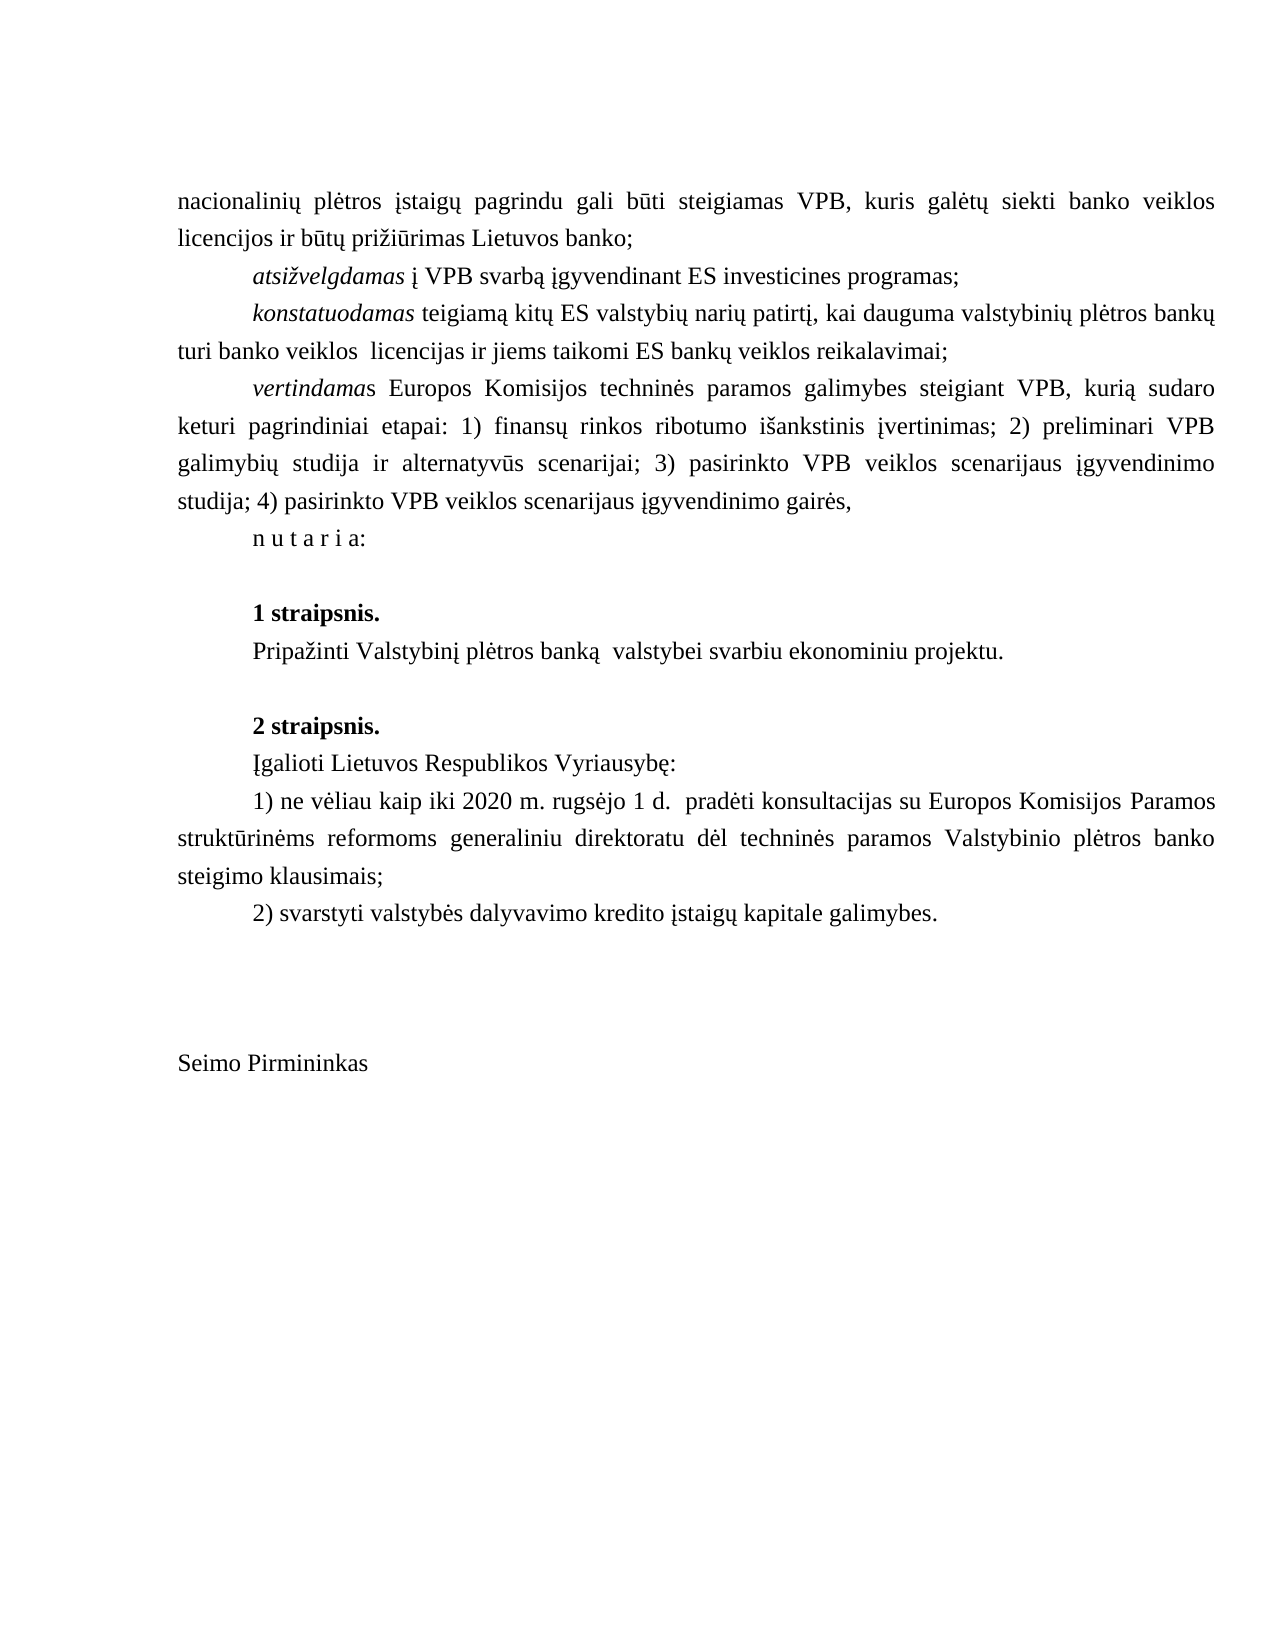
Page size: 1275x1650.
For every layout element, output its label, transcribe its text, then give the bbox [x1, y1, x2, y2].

text 1 straipsnis. [177, 590, 1216, 627]
text Seimo Pirmininkas [177, 1040, 1216, 1077]
text 1) ne vėliau kaip iki 2020 m. rugsėjo 1 d. pradėti konsultacijas su Europos Komisijos Paramos struktūrinėms reformoms generaliniu direktoratu dėl techninės paramos Valstybinio plėtros banko steigimo klausimais; [177, 777, 1216, 890]
text n u t a r i a: [177, 515, 1216, 552]
text Pripažinti Valstybinį plėtros banką valstybei svarbiu ekonominiu projektu. [177, 627, 1216, 665]
text Įgalioti Lietuvos Respublikos Vyriausybę: [177, 740, 1216, 777]
text 2) svarstyti valstybės dalyvavimo kredito įstaigų kapitale galimybes. [177, 890, 1216, 927]
text atsižvelgdamas į VPB svarbą įgyvendinant ES investicines programas; [177, 252, 1216, 290]
text nacionalinių plėtros įstaigų pagrindu gali būti steigiamas VPB, kuris galėtų siekti banko veiklos licencijos ir būtų prižiūrimas Lietuvos banko; [177, 177, 1216, 252]
text vertindamas Europos Komisijos techninės paramos galimybes steigiant VPB, kurią sudaro keturi pagrindiniai etapai: 1) finansų rinkos ribotumo išankstinis įvertinimas; 2) preliminari VPB galimybių studija ir alternatyvūs scenarijai; 3) pasirinkto VPB veiklos scenarijaus įgyvendinimo studija; 4) pasirinkto VPB veiklos scenarijaus įgyvendinimo gairės, [177, 365, 1216, 515]
text 2 straipsnis. [177, 702, 1216, 740]
text konstatuodamas teigiamą kitų ES valstybių narių patirtį, kai dauguma valstybinių plėtros bankų turi banko veiklos licencijas ir jiems taikomi ES bankų veiklos reikalavimai; [177, 290, 1216, 365]
